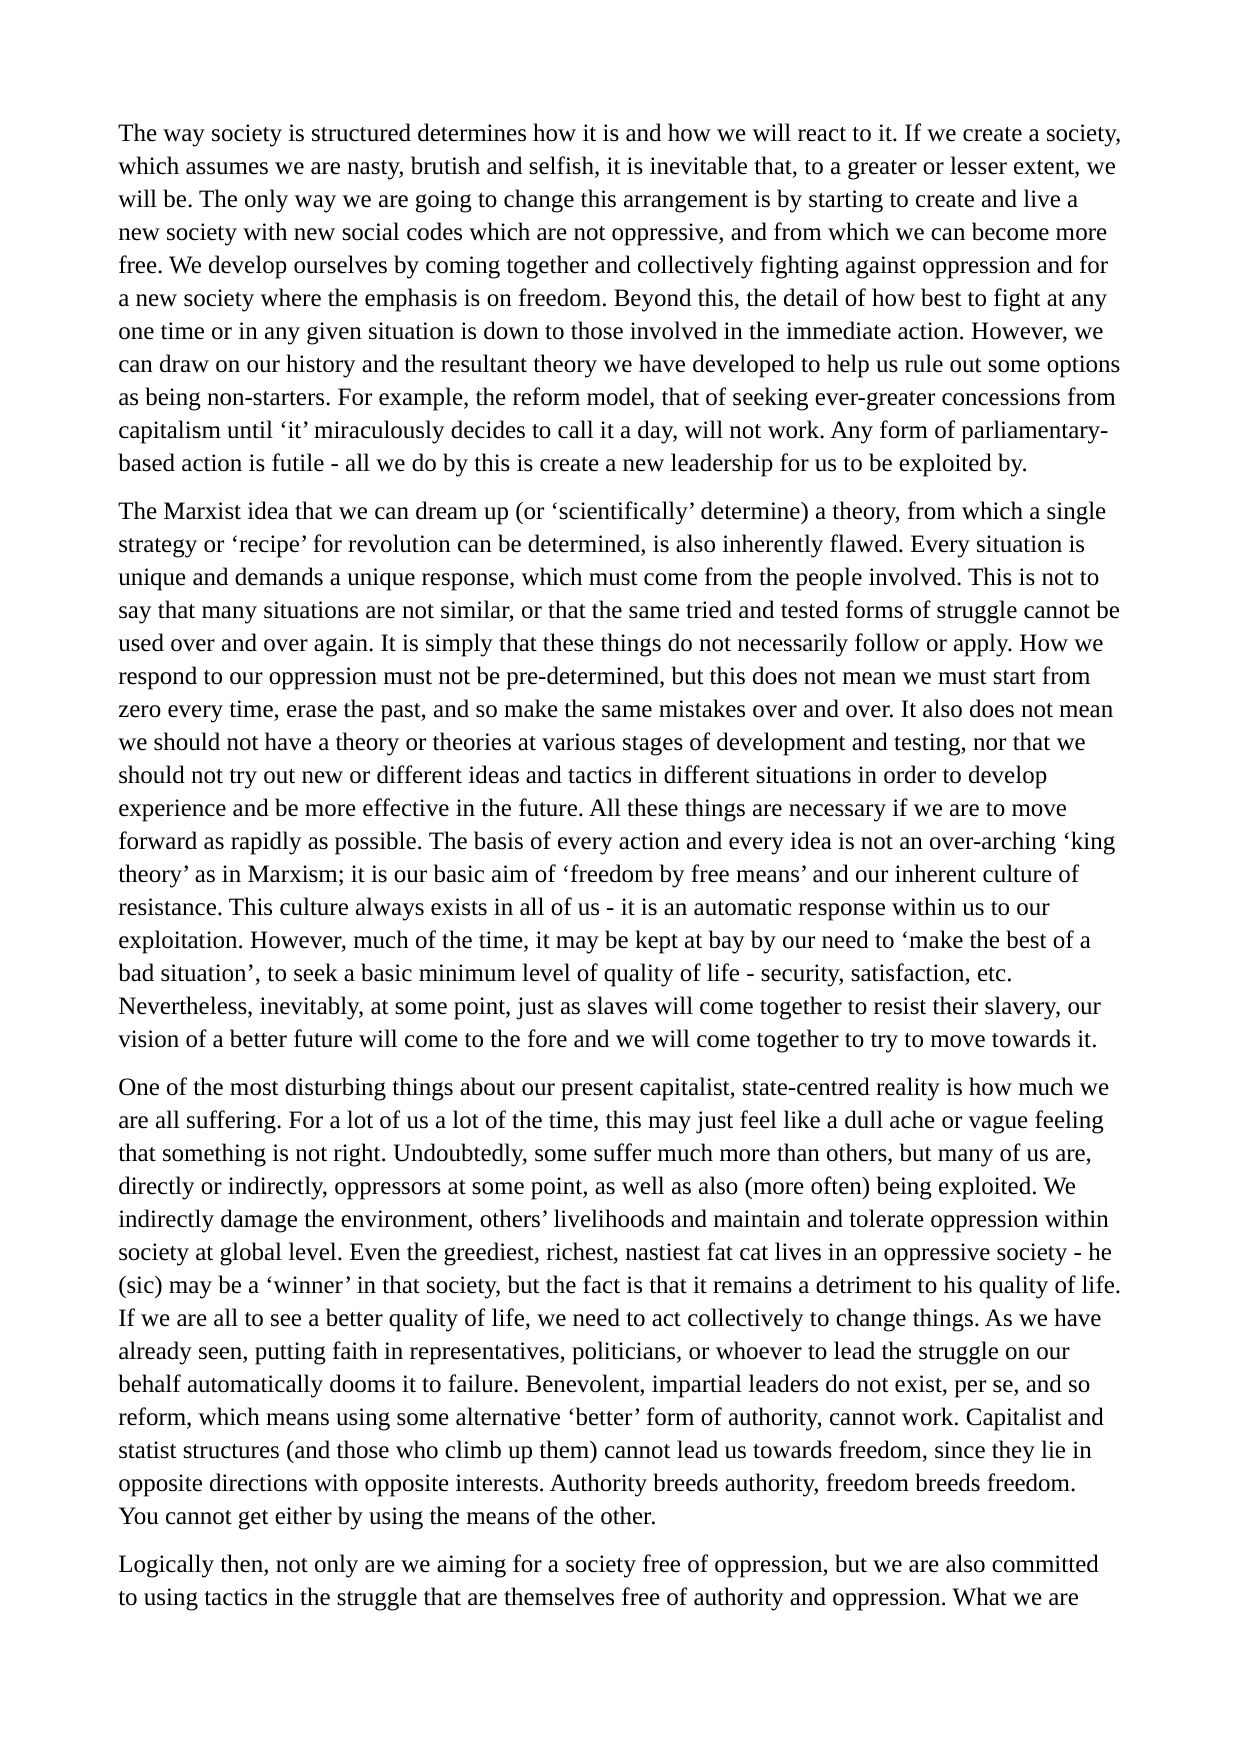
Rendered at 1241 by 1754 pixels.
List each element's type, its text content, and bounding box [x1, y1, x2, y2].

text The Marxist idea that we can dream up (or ‘scientifically’ determine) a theory, from which a single strategy or ‘recipe’ for revolution can be determined, is also inherently flawed. Every situation is unique and demands a unique response, which must come from the people involved. This is not to say that many situations are not similar, or that the same tried and tested forms of struggle cannot be used over and over again. It is simply that these things do not necessarily follow or apply. How we respond to our oppression must not be pre-determined, but this does not mean we must start from zero every time, erase the past, and so make the same mistakes over and over. It also does not mean we should not have a theory or theories at various stages of development and testing, nor that we should not try out new or different ideas and tactics in different situations in order to develop experience and be more effective in the future. All these things are necessary if we are to move forward as rapidly as possible. The basis of every action and every idea is not an over-arching ‘king theory’ as in Marxism; it is our basic aim of ‘freedom by free means’ and our inherent culture of resistance. This culture always exists in all of us - it is an automatic response within us to our exploitation. However, much of the time, it may be kept at bay by our need to ‘make the best of a bad situation’, to seek a basic minimum level of quality of life - security, satisfaction, etc. Nevertheless, inevitably, at some point, just as slaves will come together to resist their slavery, our vision of a better future will come to the fore and we will come together to try to move towards it. [118, 496, 1122, 1053]
text One of the most disturbing things about our present capitalist, state-centred reality is how much we are all suffering. For a lot of us a lot of the time, this may just feel like a dull ache or vague feeling that something is not right. Undoubtedly, some suffer much more than others, but many of us are, directly or indirectly, oppressors at some point, as well as also (more often) being exploited. We indirectly damage the environment, others’ livelihoods and maintain and tolerate oppression within society at global level. Even the greediest, richest, nastiest fat cat lives in an oppressive society - he (sic) may be a ‘winner’ in that society, but the fact is that it remains a detriment to his quality of life. If we are all to see a better quality of life, we need to act collectively to change things. As we have already seen, putting faith in representatives, politicians, or whoever to lead the struggle on our behalf automatically dooms it to failure. Benevolent, impartial leaders do not exist, per se, and so reform, which means using some alternative ‘better’ form of authority, cannot work. Capitalist and statist structures (and those who climb up them) cannot lead us towards freedom, since they lie in opposite directions with opposite interests. Authority breeds authority, freedom breeds freedom. You cannot get either by using the means of the other. [118, 1072, 1122, 1530]
text The way society is structured determines how it is and how we will react to it. If we create a society, which assumes we are nasty, brutish and selfish, it is inevitable that, to a greater or lesser extent, we will be. The only way we are going to change this arrangement is by starting to create and live a new society with new social codes which are not oppressive, and from which we can become more free. We develop ourselves by coming together and collectively fighting against oppression and for a new society where the emphasis is on freedom. Beyond this, the detail of how best to fight at any one time or in any given situation is down to those involved in the immediate action. However, we can draw on our history and the resultant theory we have developed to help us rule out some options as being non-starters. For example, the reform model, that of seeking ever-greater concessions from capitalism until ‘it’ miraculously decides to call it a day, will not work. Any form of parliamentary-based action is futile - all we do by this is create a new leadership for us to be exploited by. [118, 118, 1122, 477]
text Logically then, not only are we aiming for a society free of oppression, but we are also committed to using tactics in the struggle that are themselves free of authority and oppression. What we are [118, 1549, 1122, 1611]
